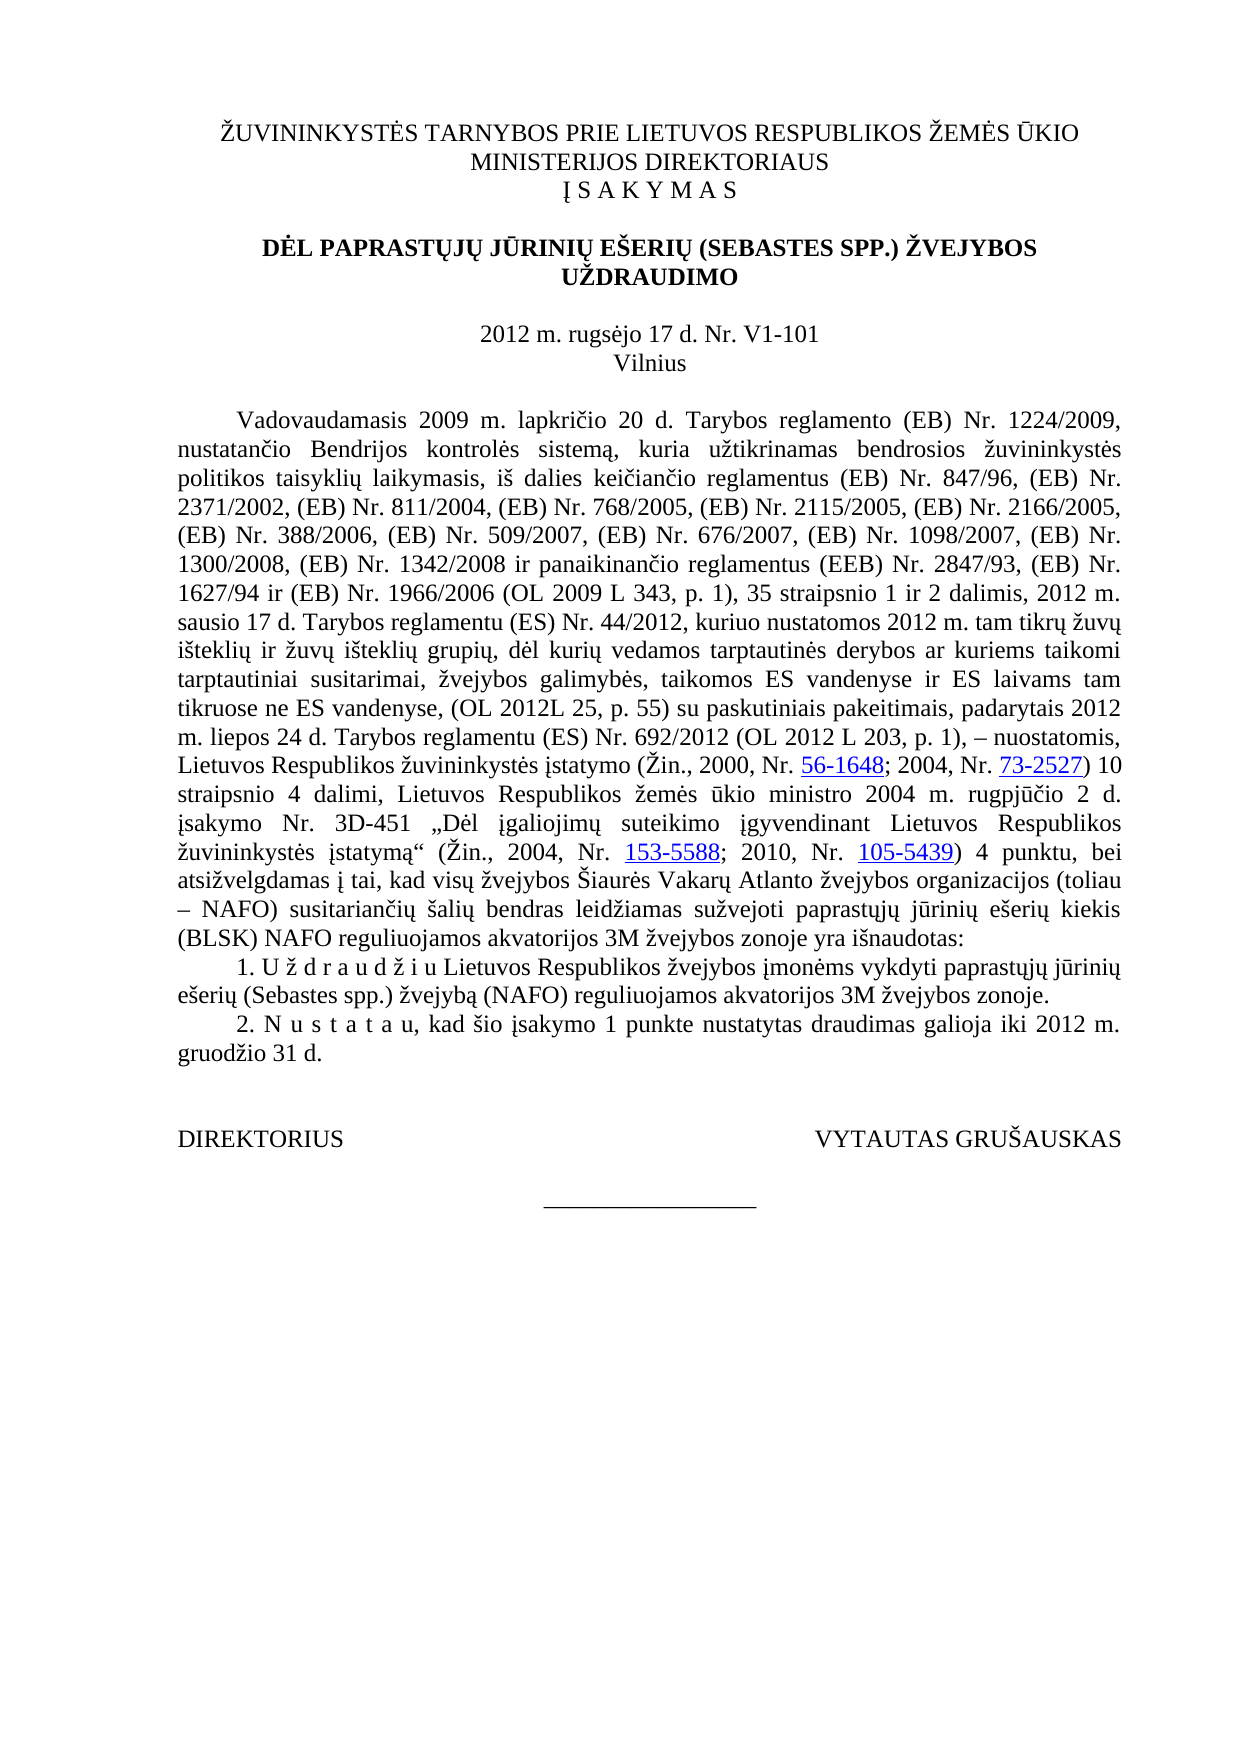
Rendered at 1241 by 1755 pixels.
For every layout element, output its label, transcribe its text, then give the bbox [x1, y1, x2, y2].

text DĖL paprastųjų jūrinių ešerių (sebastes spp.) ŽVEJYBOS uždraudimo [177, 233, 1122, 291]
text Vadovaudamasis 2009 m. lapkričio 20 d. Tarybos reglamento (EB) Nr. 1224/2009, nustatančio Bendrijos kontrolės sistemą, kuria užtikrinamas bendrosios žuvininkystės politikos taisyklių laikymasis, iš dalies keičiančio reglamentus (EB) Nr. 847/96, (EB) Nr. 2371/2002, (EB) Nr. 811/2004, (EB) Nr. 768/2005, (EB) Nr. 2115/2005, (EB) Nr. 2166/2005, (EB) Nr. 388/2006, (EB) Nr. 509/2007, (EB) Nr. 676/2007, (EB) Nr. 1098/2007, (EB) Nr. 1300/2008, (EB) Nr. 1342/2008 ir panaikinančio reglamentus (EEB) Nr. 2847/93, (EB) Nr. 1627/94 ir (EB) Nr. 1966/2006 (OL 2009 L 343, p. 1), 35 straipsnio 1 ir 2 dalimis, 2012 m. sausio 17 d. Tarybos reglamentu (ES) Nr. 44/2012, kuriuo nustatomos 2012 m. tam tikrų žuvų išteklių ir žuvų išteklių grupių, dėl kurių vedamos tarptautinės derybos ar kuriems taikomi tarptautiniai susitarimai, žvejybos galimybės, taikomos ES vandenyse ir ES laivams tam tikruose ne ES vandenyse, (OL 2012L 25, p. 55) su paskutiniais pakeitimais, padarytais 2012 m. liepos 24 d. Tarybos reglamentu (ES) Nr. 692/2012 (OL 2012 L 203, p. 1), – nuostatomis, Lietuvos Respublikos žuvininkystės įstatymo (Žin., 2000, Nr. 56-1648; 2004, Nr. 73-2527) 10 straipsnio 4 dalimi, Lietuvos Respublikos žemės ūkio ministro 2004 m. rugpjūčio 2 d. įsakymo Nr. 3D-451 „Dėl įgaliojimų suteikimo įgyvendinant Lietuvos Respublikos žuvininkystės įstatymą“ (Žin., 2004, Nr. 153-5588; 2010, Nr. 105-5439) 4 punktu, bei atsižvelgdamas į tai, kad visų žvejybos Šiaurės Vakarų Atlanto žvejybos organizacijos (toliau – NAFO) susitariančių šalių bendras leidžiamas sužvejoti paprastųjų jūrinių ešerių kiekis (BLSK) NAFO reguliuojamos akvatorijos 3M žvejybos zonoje yra išnaudotas: [177, 406, 1122, 952]
text Vilnius [177, 348, 1122, 377]
text 1. U ž d r a u d ž i u Lietuvos Respublikos žvejybos įmonėms vykdyti paprastųjų jūrinių ešerių (Sebastes spp.) žvejybą (NAFO) reguliuojamos akvatorijos 3M žvejybos zonoje. [177, 952, 1122, 1009]
text Į S A K Y M A S [177, 176, 1122, 204]
text _________________ [177, 1182, 1122, 1211]
text ŽUVININKYSTĖS TARNYBOS PRIE LIETUVOS RESPUBLIKOS ŽEMĖS ŪKIO MINISTERIJOS DIREKTORIAUS [177, 118, 1122, 176]
text 2. N u s t a t a u, kad šio įsakymo 1 punkte nustatytas draudimas galioja iki 2012 m. gruodžio 31 d. [177, 1009, 1122, 1067]
text 2012 m. rugsėjo 17 d. Nr. V1-101 [177, 319, 1122, 348]
text Direktorius Vytautas Grušauskas [177, 1124, 1122, 1153]
